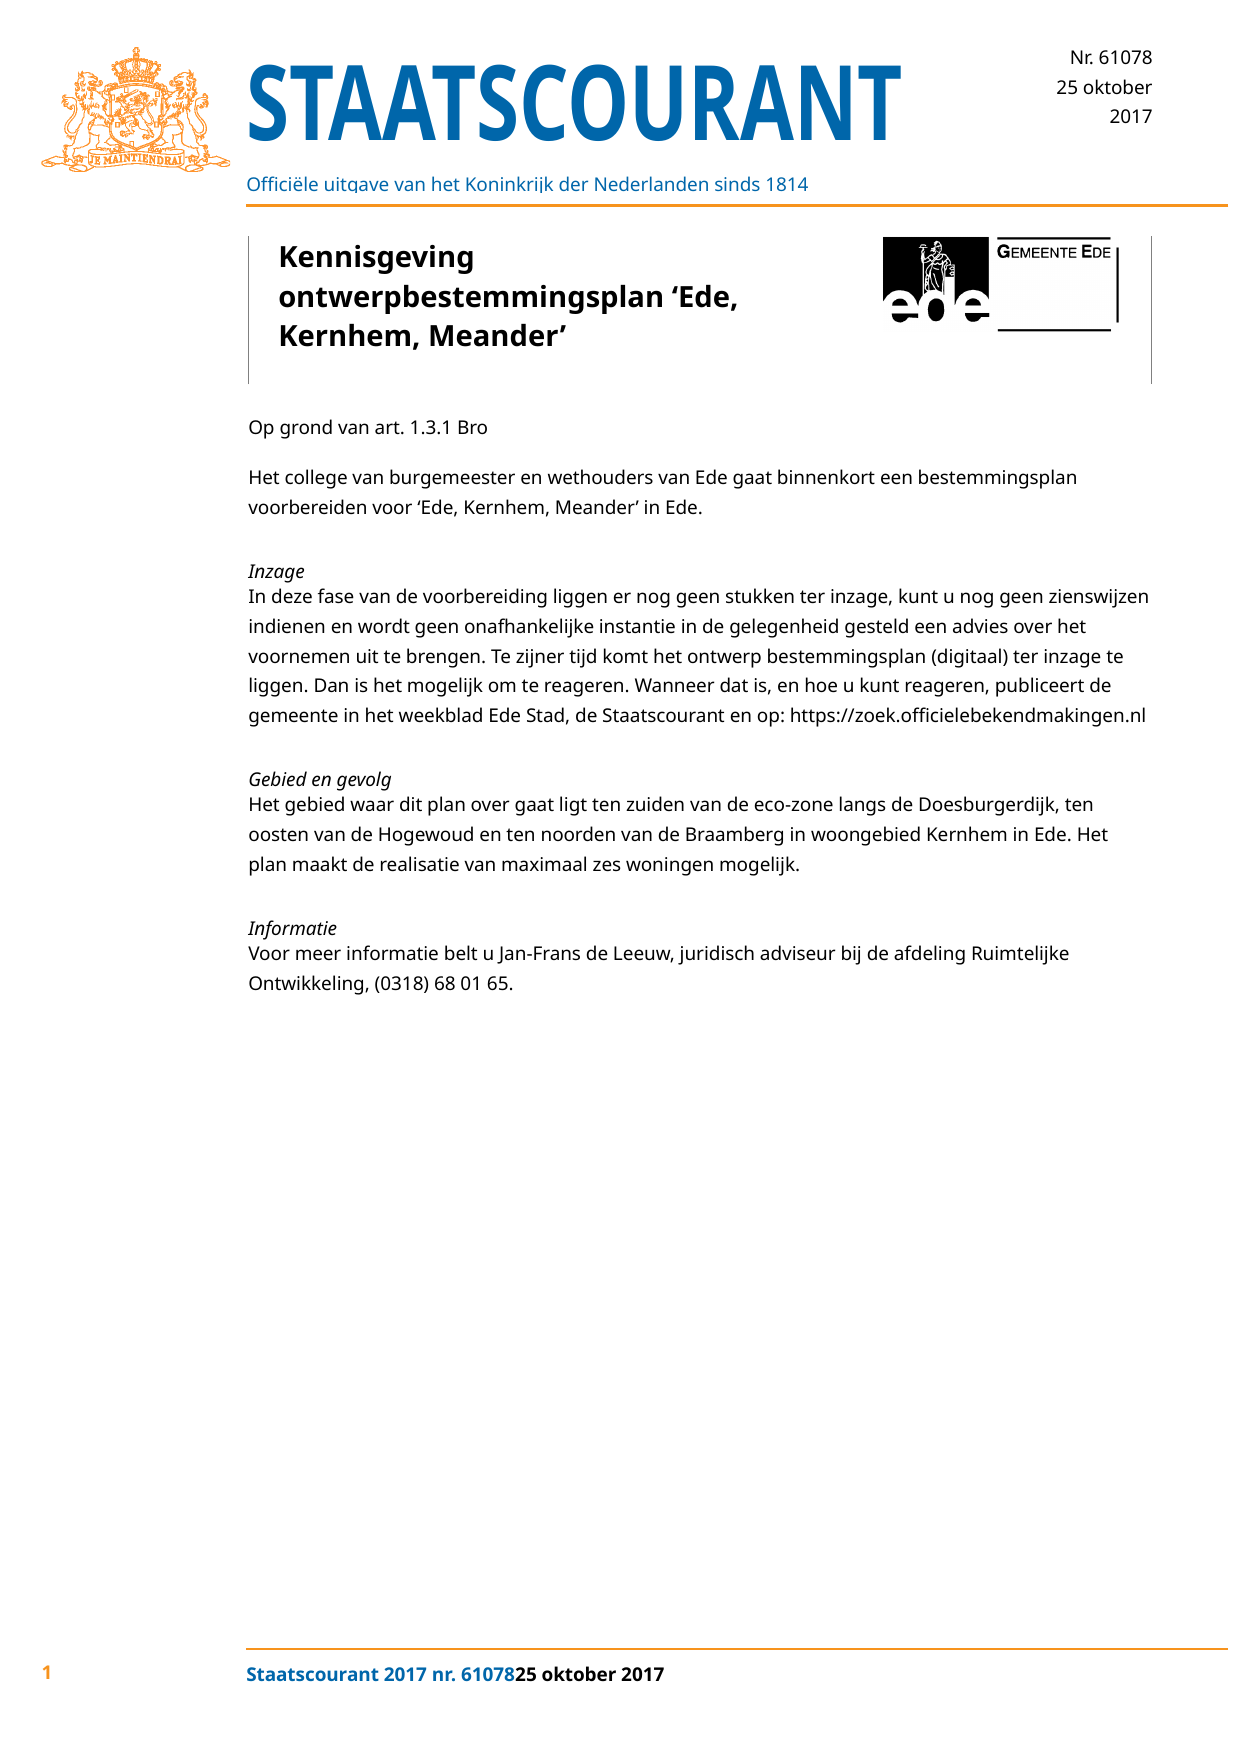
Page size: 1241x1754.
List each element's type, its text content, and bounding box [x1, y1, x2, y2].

text Voor meer informatie belt u Jan-Frans de Leeuw, juridisch adviseur bij de afdeling Ruimtelijke Ontwikkeling, (0318) 68 01 65. [248, 941, 1152, 996]
text Op grond van art. 1.3.1 Bro [248, 414, 1152, 440]
text Gebied en gevolg [248, 766, 1152, 792]
picture [41, 47, 231, 172]
text Het college van burgemeester en wethouders van Ede gaat binnenkort een bestemmingsplan voorbereiden voor ‘Ede, Kernhem, Meander’ in Ede. [248, 464, 1152, 520]
picture [882, 236, 1119, 332]
table_header Kennisgeving ontwerpbestemmingsplan ‘Ede, Kernhem, Meander’ [249, 236, 850, 384]
text Inzage [248, 558, 1152, 584]
table_header [850, 236, 1151, 384]
text In deze fase van de voorbereiding liggen er nog geen stukken ter inzage, kunt u nog geen zienswijzen indienen en wordt geen onafhankelijke instantie in de gelegenheid gesteld een advies over het voornemen uit te brengen. Te zijner tijd komt het ontwerp bestemmingsplan (digitaal) ter inzage te liggen. Dan is het mogelijk om te reageren. Wanneer dat is, en hoe u kunt reageren, publiceert de gemeente in het weekblad Ede Stad, de Staatscourant en op: https://zoek.officielebekendmakingen.nl [248, 584, 1152, 728]
text Het gebied waar dit plan over gaat ligt ten zuiden van de eco-zone langs de Doesburgerdijk, ten oosten van de Hogewoud en ten noorden van de Braamberg in woongebied Kernhem in Ede. Het plan maakt de realisatie van maximaal zes woningen mogelijk. [248, 792, 1152, 877]
text Informatie [248, 915, 1152, 941]
